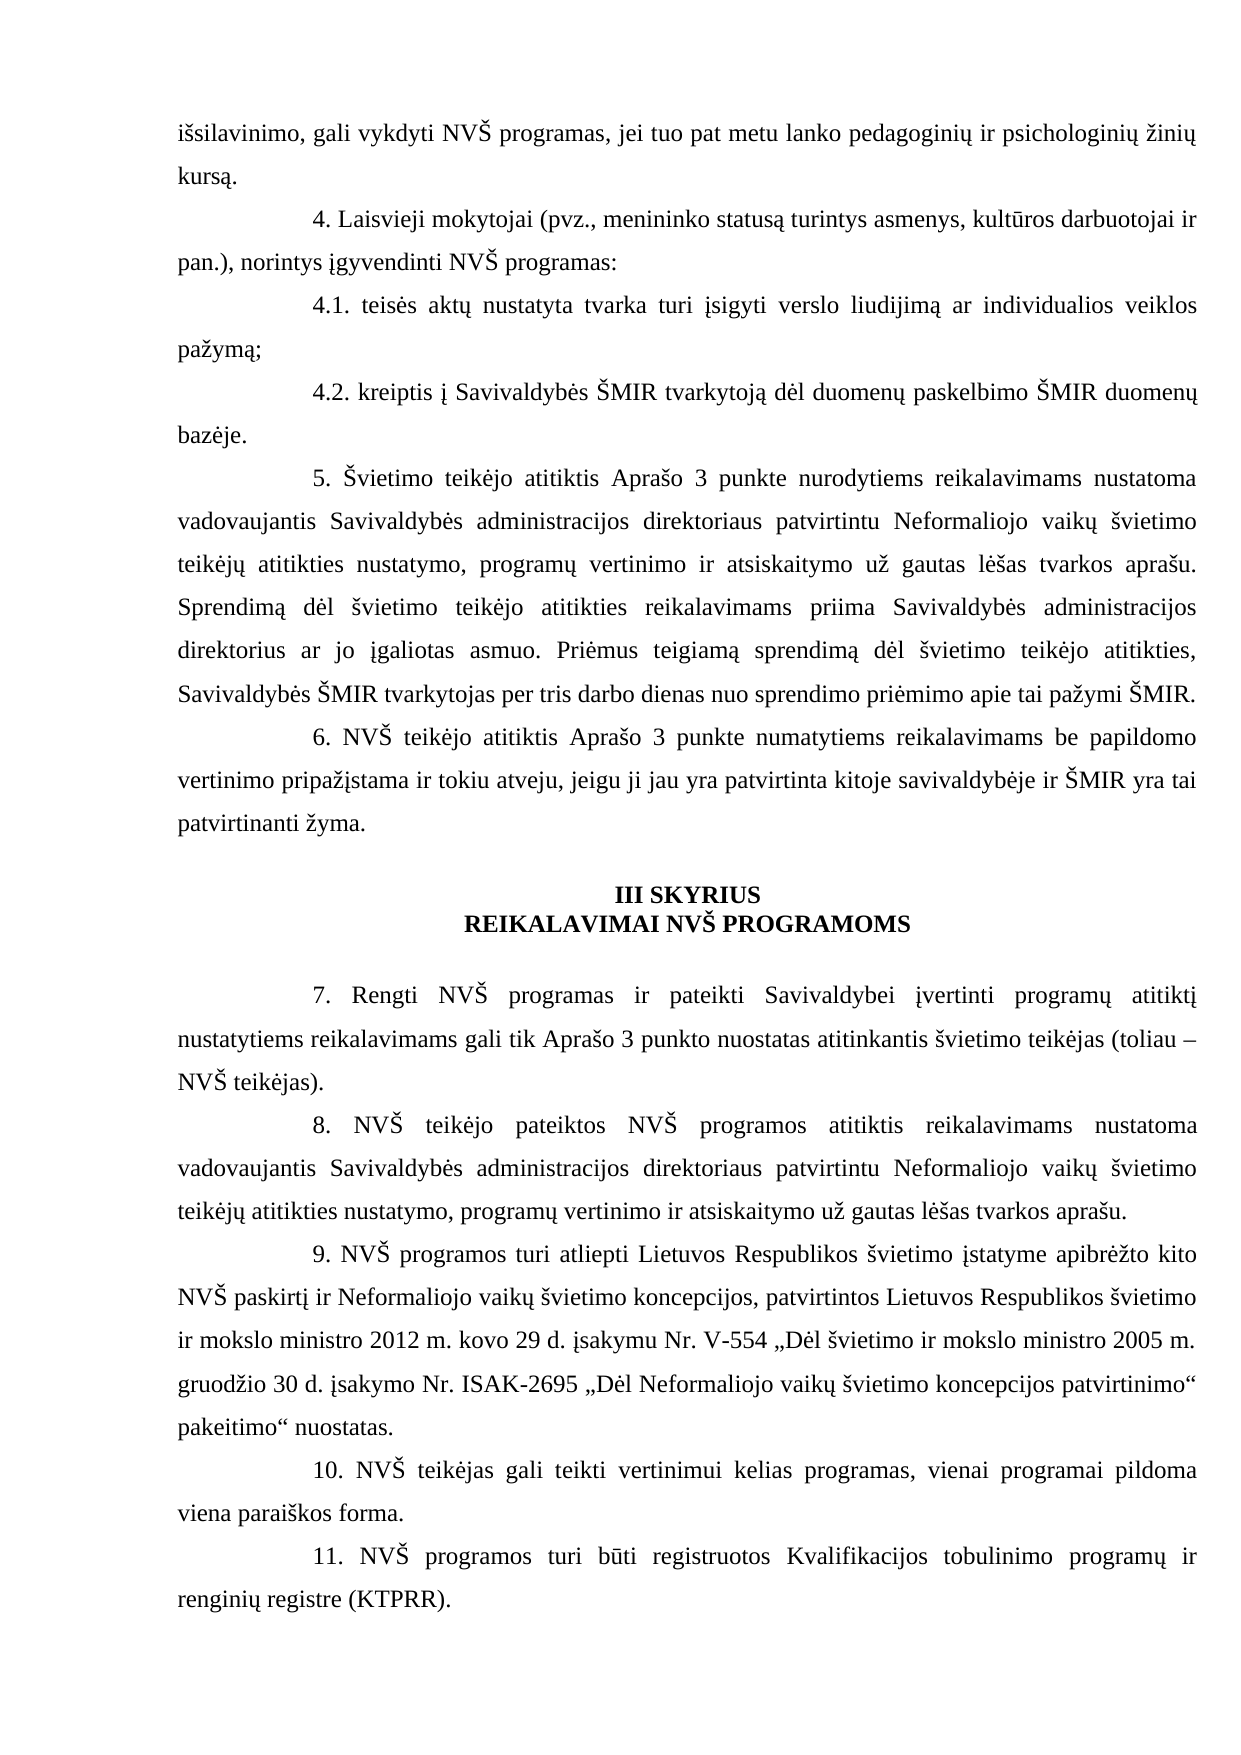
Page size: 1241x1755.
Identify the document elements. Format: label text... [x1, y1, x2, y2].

text išsilavinimo, gali vykdyti NVŠ programas, jei tuo pat metu lanko pedagoginių ir psichologinių žinių kursą. [177, 118, 1198, 190]
text 7. Rengti NVŠ programas ir pateikti Savivaldybei įvertinti programų atitiktį nustatytiems reikalavimams gali tik Aprašo 3 punkto nuostatas atitinkantis švietimo teikėjas (toliau – NVŠ teikėjas). [177, 981, 1198, 1096]
text 11. NVŠ programos turi būti registruotos Kvalifikacijos tobulinimo programų ir renginių registre (KTPRR). [177, 1541, 1198, 1613]
text 4. Laisvieji mokytojai (pvz., menininko statusą turintys asmenys, kultūros darbuotojai ir pan.), norintys įgyvendinti NVŠ programas: [177, 204, 1198, 276]
text REIKALAVIMAI NVŠ PROGRAMOMS [177, 909, 1198, 937]
text 6. NVŠ teikėjo atitiktis Aprašo 3 punkte numatytiems reikalavimams be papildomo vertinimo pripažįstama ir tokiu atveju, jeigu ji jau yra patvirtinta kitoje savivaldybėje ir ŠMIR yra tai patvirtinanti žyma. [177, 722, 1198, 837]
text III SKYRIUS [177, 880, 1198, 909]
text 8. NVŠ teikėjo pateiktos NVŠ programos atitiktis reikalavimams nustatoma vadovaujantis Savivaldybės administracijos direktoriaus patvirtintu Neformaliojo vaikų švietimo teikėjų atitikties nustatymo, programų vertinimo ir atsiskaitymo už gautas lėšas tvarkos aprašu. [177, 1110, 1198, 1225]
text 5. Švietimo teikėjo atitiktis Aprašo 3 punkte nurodytiems reikalavimams nustatoma vadovaujantis Savivaldybės administracijos direktoriaus patvirtintu Neformaliojo vaikų švietimo teikėjų atitikties nustatymo, programų vertinimo ir atsiskaitymo už gautas lėšas tvarkos aprašu. Sprendimą dėl švietimo teikėjo atitikties reikalavimams priima Savivaldybės administracijos direktorius ar jo įgaliotas asmuo. Priėmus teigiamą sprendimą dėl švietimo teikėjo atitikties, Savivaldybės ŠMIR tvarkytojas per tris darbo dienas nuo sprendimo priėmimo apie tai pažymi ŠMIR. [177, 463, 1198, 707]
text 4.2. kreiptis į Savivaldybės ŠMIR tvarkytoją dėl duomenų paskelbimo ŠMIR duomenų bazėje. [177, 377, 1198, 449]
text 4.1. teisės aktų nustatyta tvarka turi įsigyti verslo liudijimą ar individualios veiklos pažymą; [177, 291, 1198, 362]
text 9. NVŠ programos turi atliepti Lietuvos Respublikos švietimo įstatyme apibrėžto kito NVŠ paskirtį ir Neformaliojo vaikų švietimo koncepcijos, patvirtintos Lietuvos Respublikos švietimo ir mokslo ministro 2012 m. kovo 29 d. įsakymu Nr. V-554 „Dėl švietimo ir mokslo ministro 2005 m. gruodžio 30 d. įsakymo Nr. ISAK-2695 „Dėl Neformaliojo vaikų švietimo koncepcijos patvirtinimo“ pakeitimo“ nuostatas. [177, 1239, 1198, 1441]
text 10. NVŠ teikėjas gali teikti vertinimui kelias programas, vienai programai pildoma viena paraiškos forma. [177, 1455, 1198, 1527]
